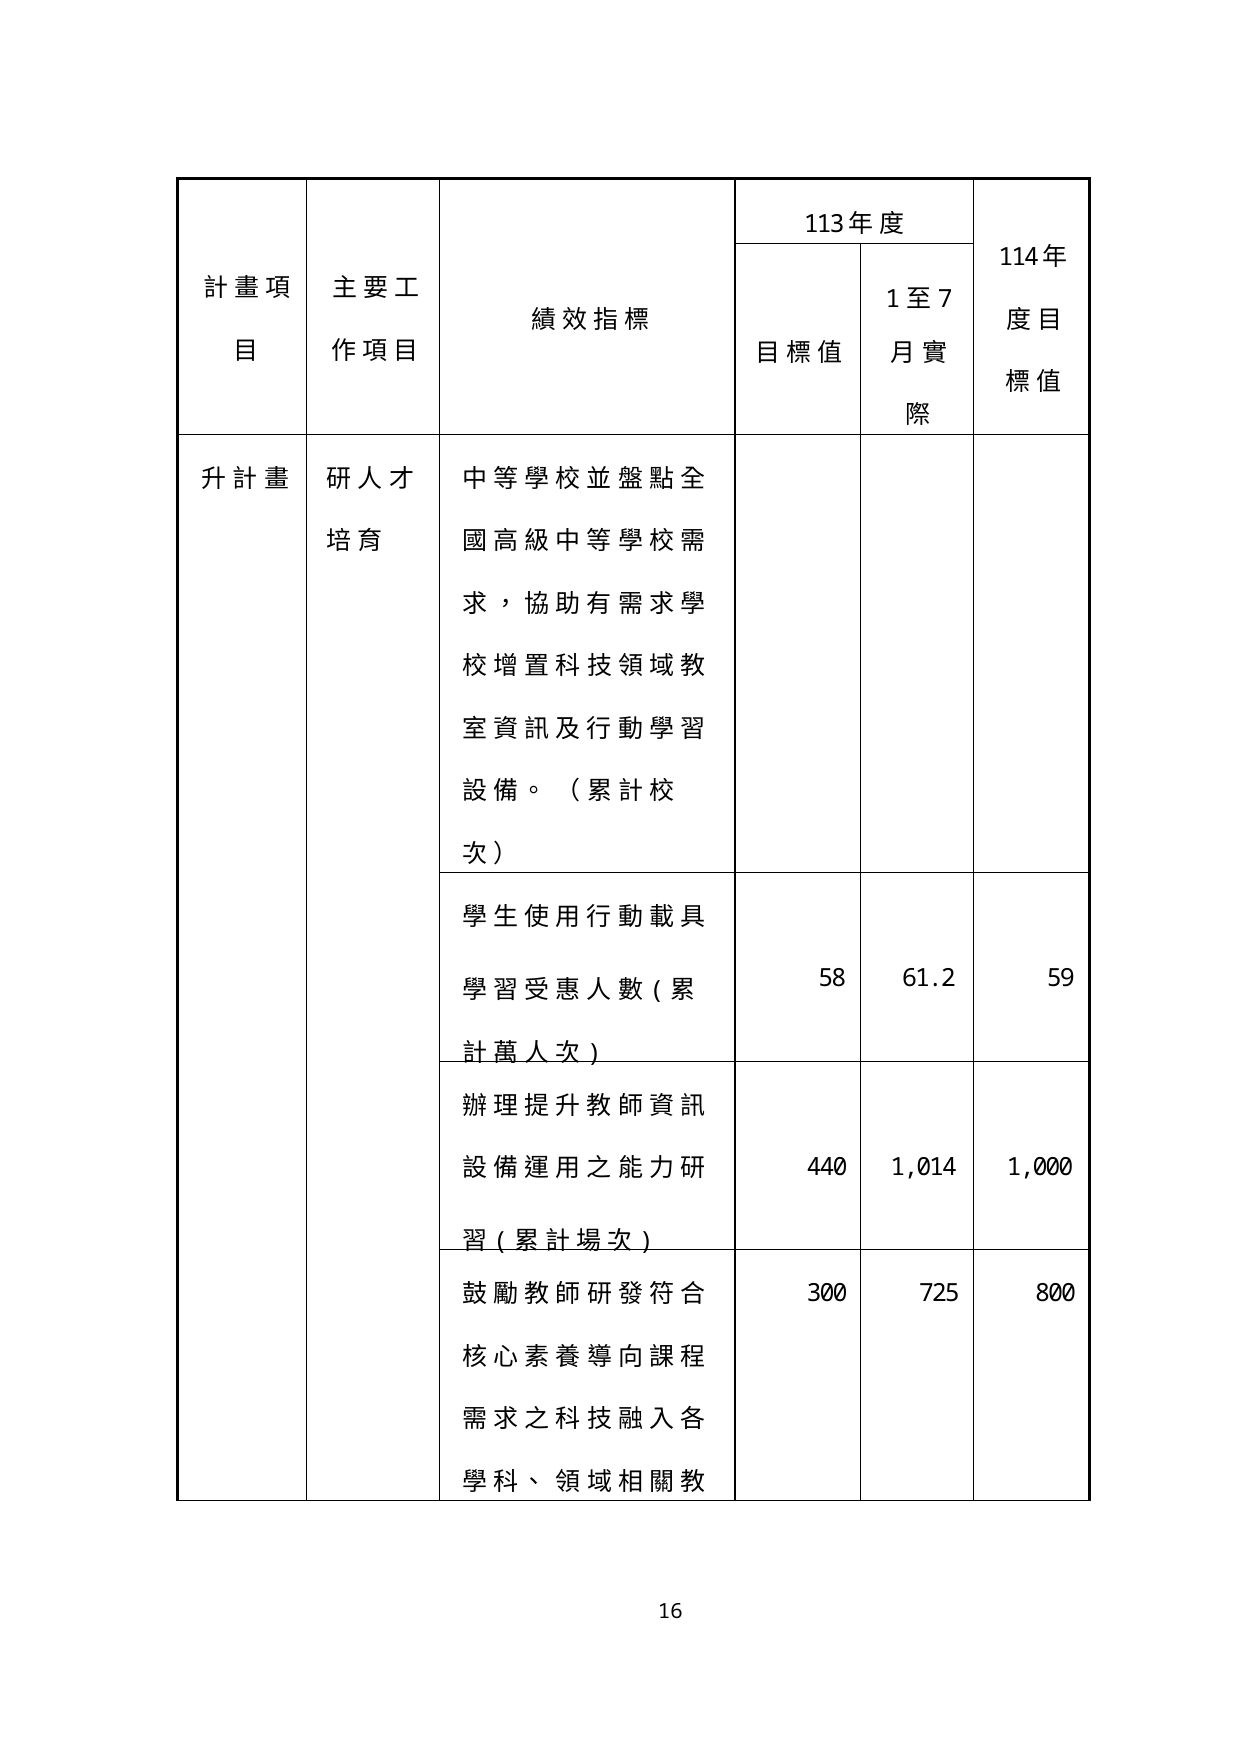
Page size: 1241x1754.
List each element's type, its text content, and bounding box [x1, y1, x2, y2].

table_cell 58 [736, 873, 860, 1061]
table_cell 1,014 [861, 1062, 973, 1249]
table_header 績效指標 [440, 180, 734, 433]
table_cell 學生使用行動載具學習受惠人數(累計萬人次) [440, 873, 734, 1061]
table_cell 725 [861, 1250, 973, 1500]
table_cell [974, 435, 1088, 872]
table_cell 目標值 [736, 244, 860, 433]
table_cell 升計畫 [179, 435, 306, 1500]
table_cell 中等學校並盤點全國高級中等學校需求，協助有需求學校增置科技領域教室資訊及行動學習設備。（累計校次） [440, 435, 734, 872]
table_cell 辦理提升教師資訊設備運用之能力研習(累計場次) [440, 1062, 734, 1249]
table_cell 61.2 [861, 873, 973, 1061]
table_cell 鼓勵教師研發符合核心素養導向課程需求之科技融入各學科、領域相關教 [440, 1250, 734, 1500]
table_cell 440 [736, 1062, 860, 1249]
table_cell 1至7月實際 [861, 244, 973, 433]
table_header 主要工作項目 [307, 180, 439, 433]
table_header 113年度 [736, 180, 973, 243]
table_cell 800 [974, 1250, 1088, 1500]
table_cell 1,000 [974, 1062, 1088, 1249]
table_header 114年度目標值 [974, 180, 1088, 433]
table_cell [861, 435, 973, 872]
table_cell 300 [736, 1250, 860, 1500]
table_cell [736, 435, 860, 872]
table_cell 59 [974, 873, 1088, 1061]
table_header 計畫項目 [179, 180, 306, 433]
table_cell 研人才培育 [307, 435, 439, 1500]
